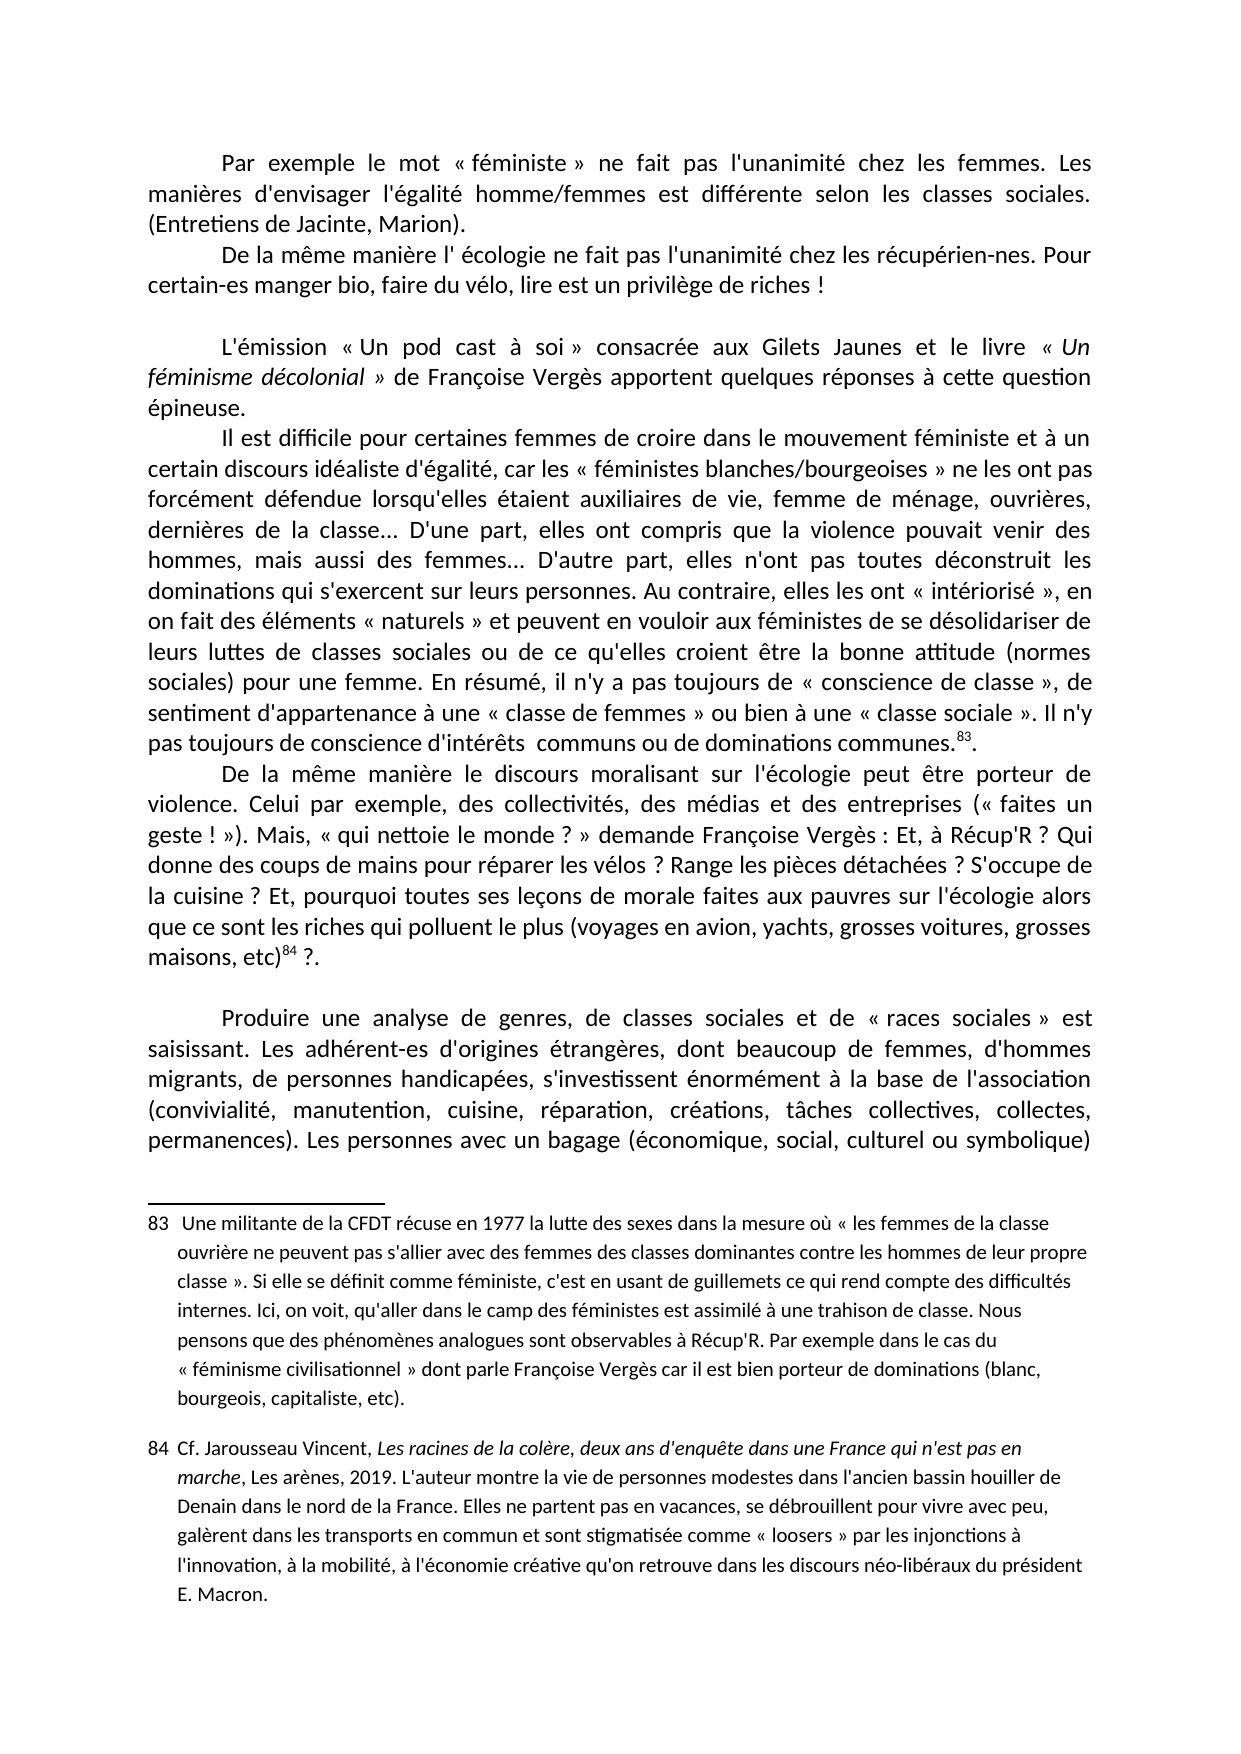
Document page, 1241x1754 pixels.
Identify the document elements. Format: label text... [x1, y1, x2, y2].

text L'émission « Un pod cast à soi » consacrée aux Gilets Jaunes et le livre « Un féminisme décolonial » de Françoise Vergès apportent quelques réponses à cette question épineuse. [148, 331, 1093, 422]
text Cf. Jarousseau Vincent, Les racines de la colère, deux ans d'enquête dans une France qui n'est pas en marche, Les arènes, 2019. L'auteur montre la vie de personnes modestes dans l'ancien bassin houiller de Denain dans le nord de la France. Elles ne partent pas en vacances, se débrouillent pour vivre avec peu, galèrent dans les transports en commun et sont stigmatisée comme « loosers » par les injonctions à l'innovation, à la mobilité, à l'économie créative qu'on retrouve dans les discours néo-libéraux du président E. Macron. [148, 1435, 1093, 1606]
text De la même manière le discours moralisant sur l'écologie peut être porteur de violence. Celui par exemple, des collectivités, des médias et des entreprises (« faites un geste ! »). Mais, « qui nettoie le monde ? » demande Françoise Vergès : Et, à Récup'R ? Qui donne des coups de mains pour réparer les vélos ? Range les pièces détachées ? S'occupe de la cuisine ? Et, pourquoi toutes ses leçons de morale faites aux pauvres sur l'écologie alors que ce sont les riches qui polluent le plus (voyages en avion, yachts, grosses voitures, grosses maisons, etc) ?. [148, 758, 1093, 972]
text Par exemple le mot « féministe » ne fait pas l'unanimité chez les femmes. Les manières d'envisager l'égalité homme/femmes est différente selon les classes sociales. (Entretiens de Jacinte, Marion). [148, 148, 1093, 239]
text Produire une analyse de genres, de classes sociales et de « races sociales » est saisissant. Les adhérent-es d'origines étrangères, dont beaucoup de femmes, d'hommes migrants, de personnes handicapées, s'investissent énormément à la base de l'association (convivialité, manutention, cuisine, réparation, créations, tâches collectives, collectes, permanences). Les personnes avec un bagage (économique, social, culturel ou symbolique) [148, 1002, 1093, 1155]
text Il est difficile pour certaines femmes de croire dans le mouvement féministe et à un certain discours idéaliste d'égalité, car les « féministes blanches/bourgeoises » ne les ont pas forcément défendue lorsqu'elles étaient auxiliaires de vie, femme de ménage, ouvrières, dernières de la classe... D'une part, elles ont compris que la violence pouvait venir des hommes, mais aussi des femmes... D'autre part, elles n'ont pas toutes déconstruit les dominations qui s'exercent sur leurs personnes. Au contraire, elles les ont « intériorisé », en on fait des éléments « naturels » et peuvent en vouloir aux féministes de se désolidariser de leurs luttes de classes sociales ou de ce qu'elles croient être la bonne attitude (normes sociales) pour une femme. En résumé, il n'y a pas toujours de « conscience de classe », de sentiment d'appartenance à une « classe de femmes » ou bien à une « classe sociale ». Il n'y pas toujours de conscience d'intérêts communs ou de dominations communes.. [148, 422, 1093, 758]
text De la même manière l' écologie ne fait pas l'unanimité chez les récupérien-nes. Pour certain-es manger bio, faire du vélo, lire est un privilège de riches ! [148, 239, 1093, 300]
text Une militante de la CFDT récuse en 1977 la lutte des sexes dans la mesure où « les femmes de la classe ouvrière ne peuvent pas s'allier avec des femmes des classes dominantes contre les hommes de leur propre classe ». Si elle se définit comme féministe, c'est en usant de guillemets ce qui rend compte des difficultés internes. Ici, on voit, qu'aller dans le camp des féministes est assimilé à une trahison de classe. Nous pensons que des phénomènes analogues sont observables à Récup'R. Par exemple dans le cas du « féminisme civilisationnel » dont parle Françoise Vergès car il est bien porteur de dominations (blanc, bourgeois, capitaliste, etc). [148, 1210, 1093, 1411]
